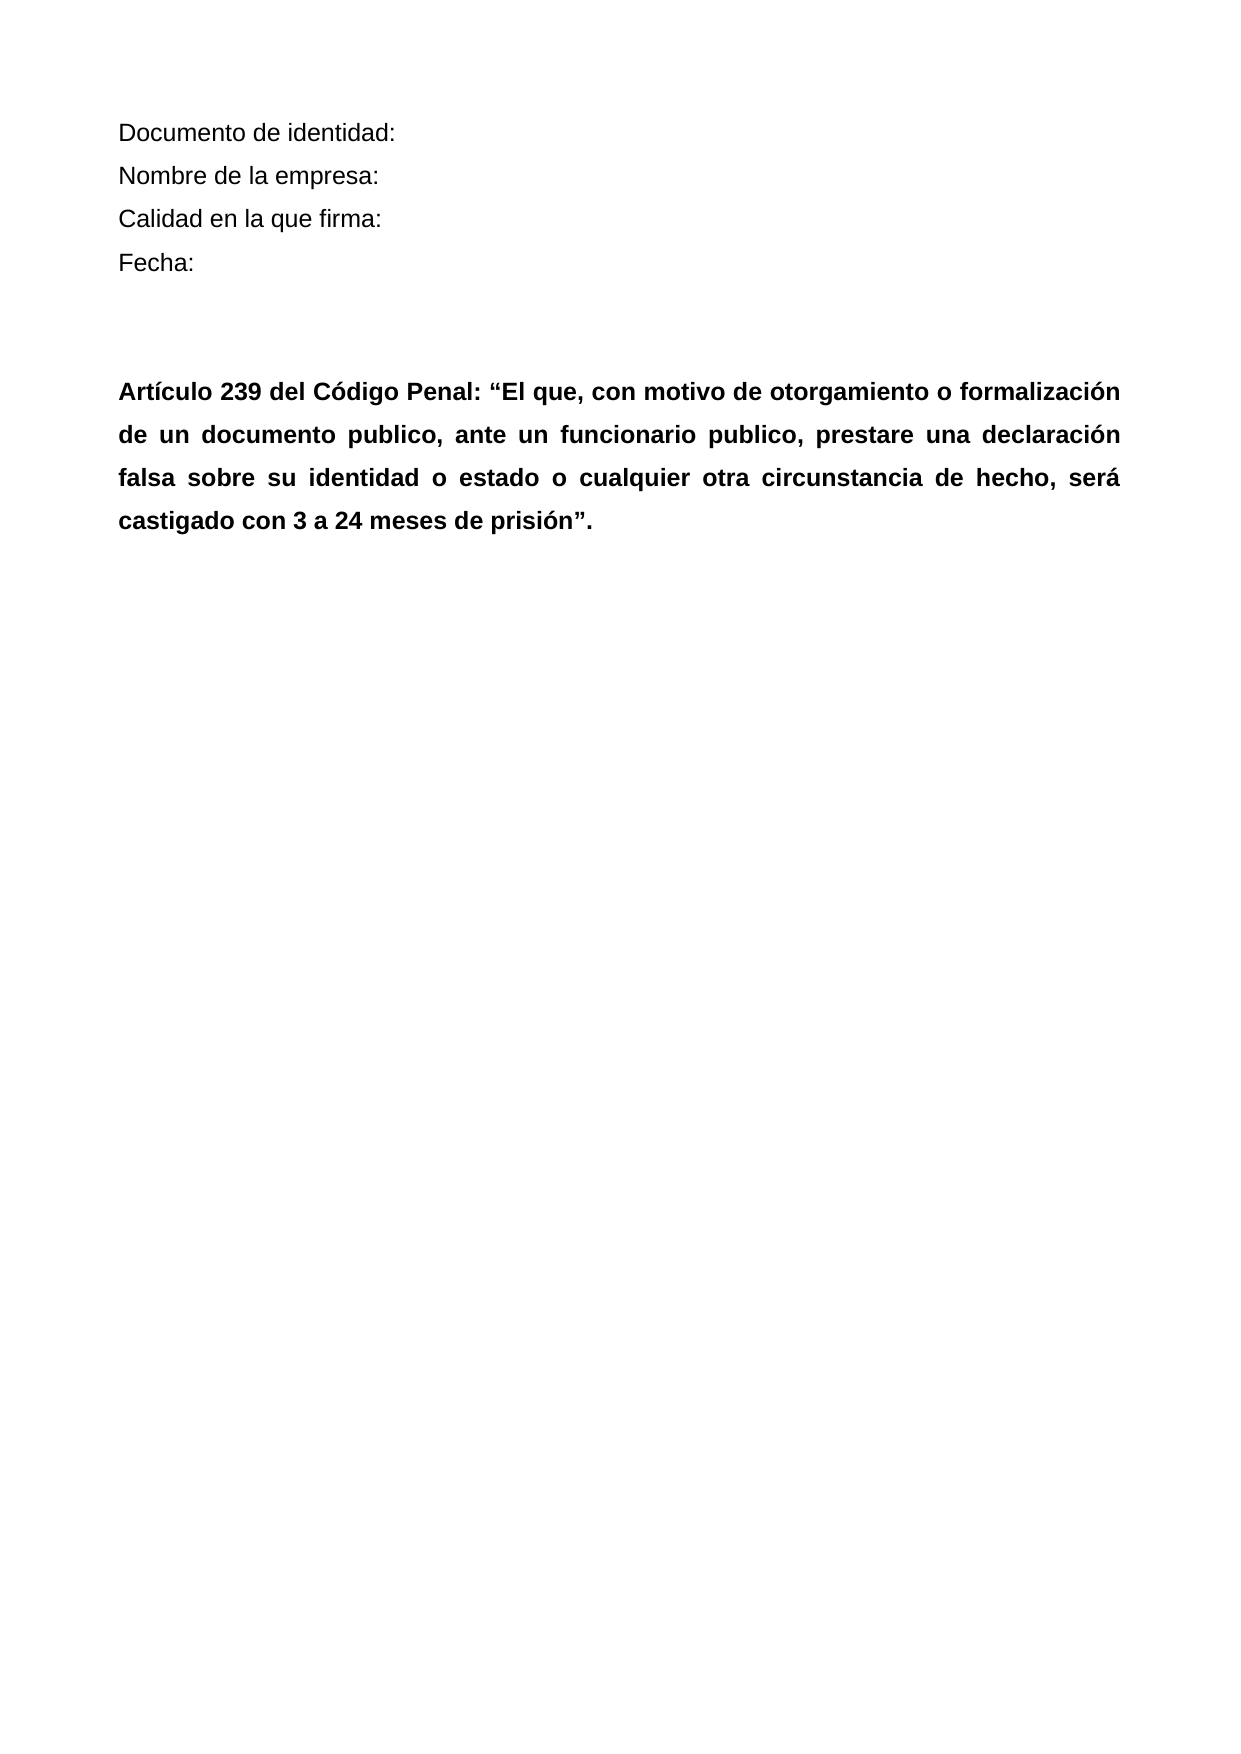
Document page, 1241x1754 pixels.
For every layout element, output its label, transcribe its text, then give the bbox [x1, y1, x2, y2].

text Documento de identidad: [118, 118, 1122, 147]
text Artículo 239 del Código Penal: “El que, con motivo de otorgamiento o formalización de un documento publico, ante un funcionario publico, prestare una declaración falsa sobre su identidad o estado o cualquier otra circunstancia de hecho, será castigado con 3 a 24 meses de prisión”. [118, 377, 1122, 535]
text Fecha: [118, 247, 1122, 276]
text Calidad en la que firma: [118, 204, 1122, 233]
text Nombre de la empresa: [118, 161, 1122, 190]
